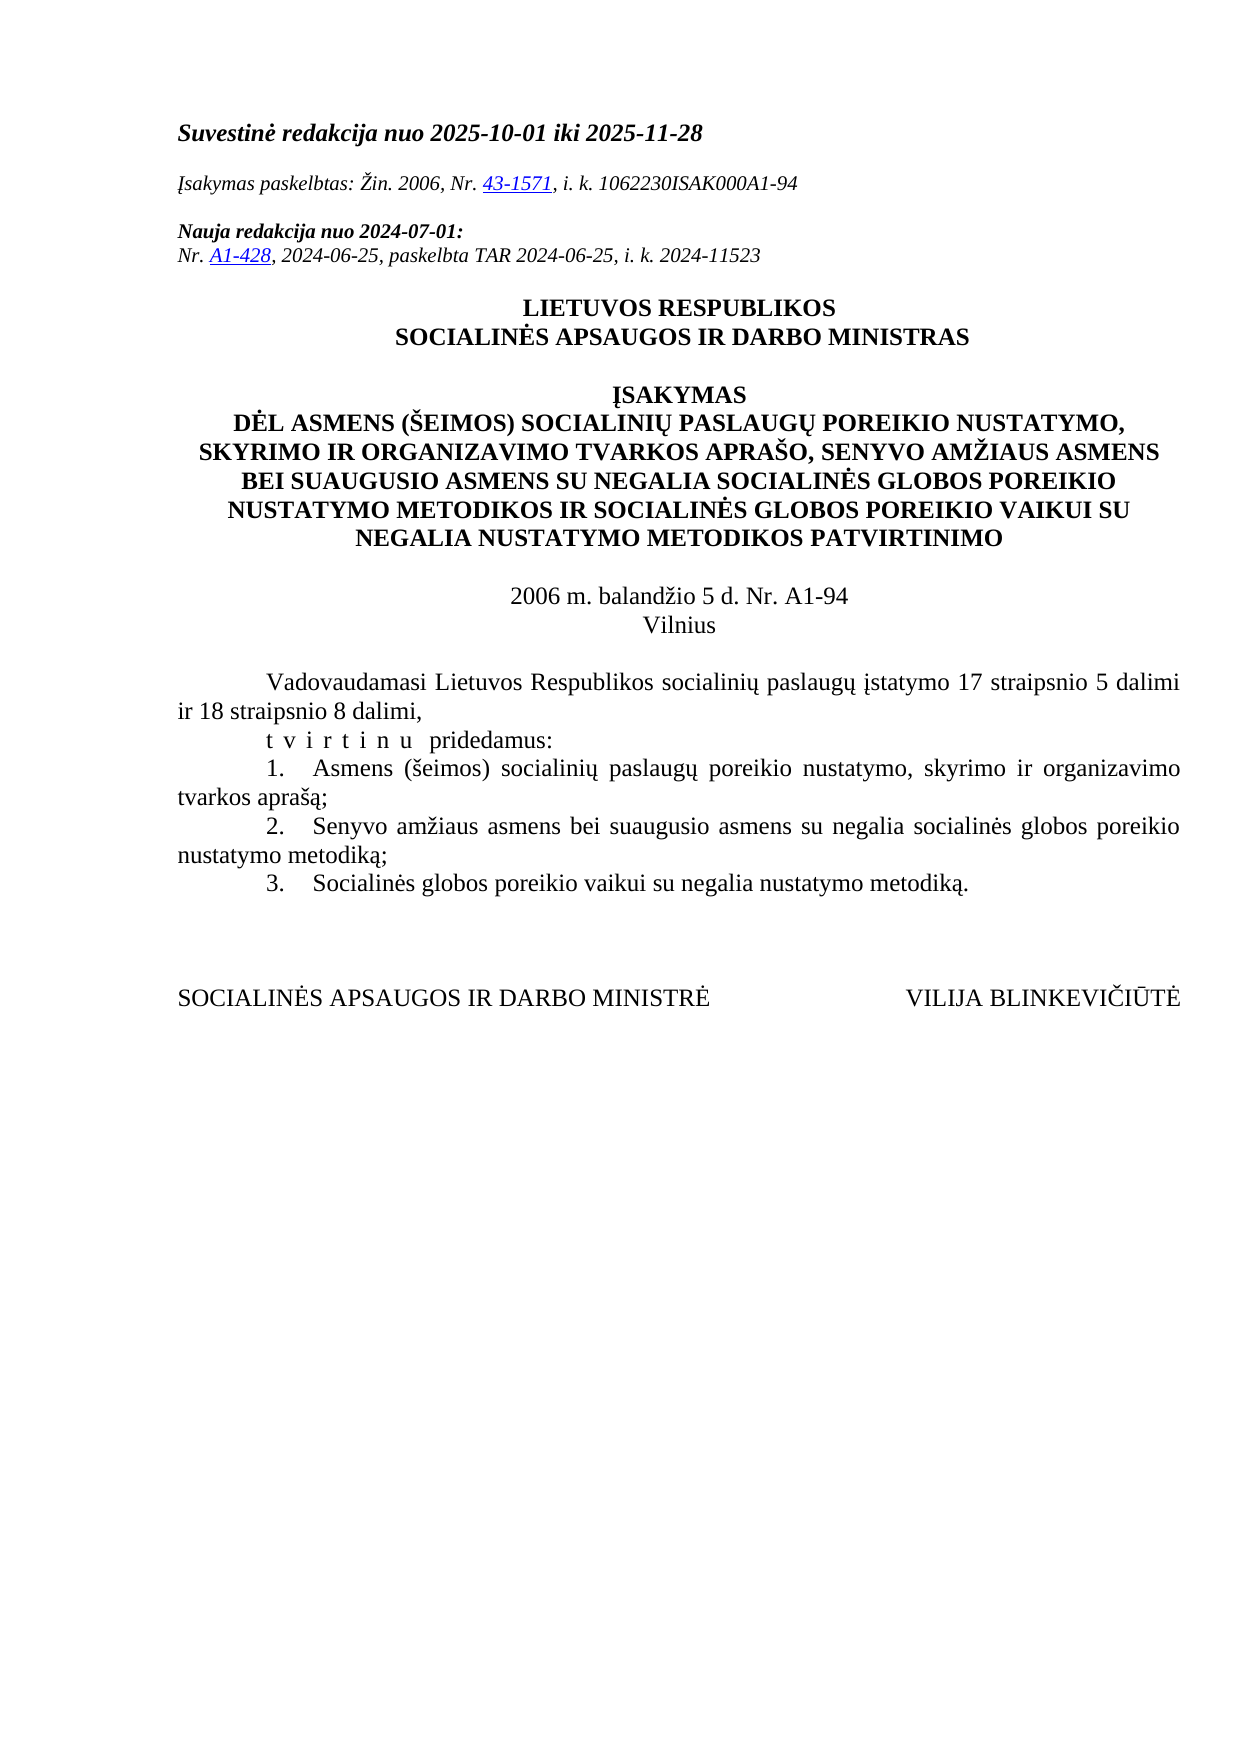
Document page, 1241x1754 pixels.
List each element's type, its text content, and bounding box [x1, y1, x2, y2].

text 3. Socialinės globos poreikio vaikui su negalia nustatymo metodiką. [177, 868, 1181, 897]
text Suvestinė redakcija nuo 2025-10-01 iki 2025-11-28 [177, 118, 1181, 147]
text ĮSAKYMAS [177, 380, 1181, 408]
text 2006 m. balandžio 5 d. Nr. A1-94 Vilnius [177, 581, 1181, 638]
text tvirtinu pridedamus: [177, 725, 1181, 753]
text SOCIALINĖS APSAUGOS IR DARBO MINISTRĖ VILIJA BLINKEVIČIŪTĖ [177, 983, 1181, 1012]
text DĖL ASMENS (ŠEIMOS) SOCIALINIŲ PASLAUGŲ POREIKIO NUSTATYMO, SKYRIMO IR ORGANIZAVIMO TVARKOS APRAŠO, SENYVO AMŽIAUS ASMENS BEI SUAUGUSIO ASMENS SU NEGALIA SOCIALINĖS GLOBOS POREIKIO NUSTATYMO METODIKOS IR SOCIALINĖS GLOBOS POREIKIO VAIKUI SU NEGALIA NUSTATYMO METODIKOS PATVIRTINIMO [177, 408, 1181, 552]
text Įsakymas paskelbtas: Žin. 2006, Nr. 43-1571, i. k. 1062230ISAK000A1-94 [177, 171, 1181, 195]
text SOCIALINĖS APSAUGOS IR DARBO MINISTRAS [177, 322, 1181, 351]
text Nr. A1-428, 2024-06-25, paskelbta TAR 2024-06-25, i. k. 2024-11523 [177, 243, 1181, 267]
text LIETUVOS RESPUBLIKOS [177, 293, 1181, 322]
text 1. Asmens (šeimos) socialinių paslaugų poreikio nustatymo, skyrimo ir organizavimo tvarkos aprašą; [177, 753, 1181, 811]
text 2. Senyvo amžiaus asmens bei suaugusio asmens su negalia socialinės globos poreikio nustatymo metodiką; [177, 811, 1181, 868]
text Vadovaudamasi Lietuvos Respublikos socialinių paslaugų įstatymo 17 straipsnio 5 dalimi ir 18 straipsnio 8 dalimi, [177, 667, 1181, 725]
text Nauja redakcija nuo 2024-07-01: [177, 219, 1181, 243]
